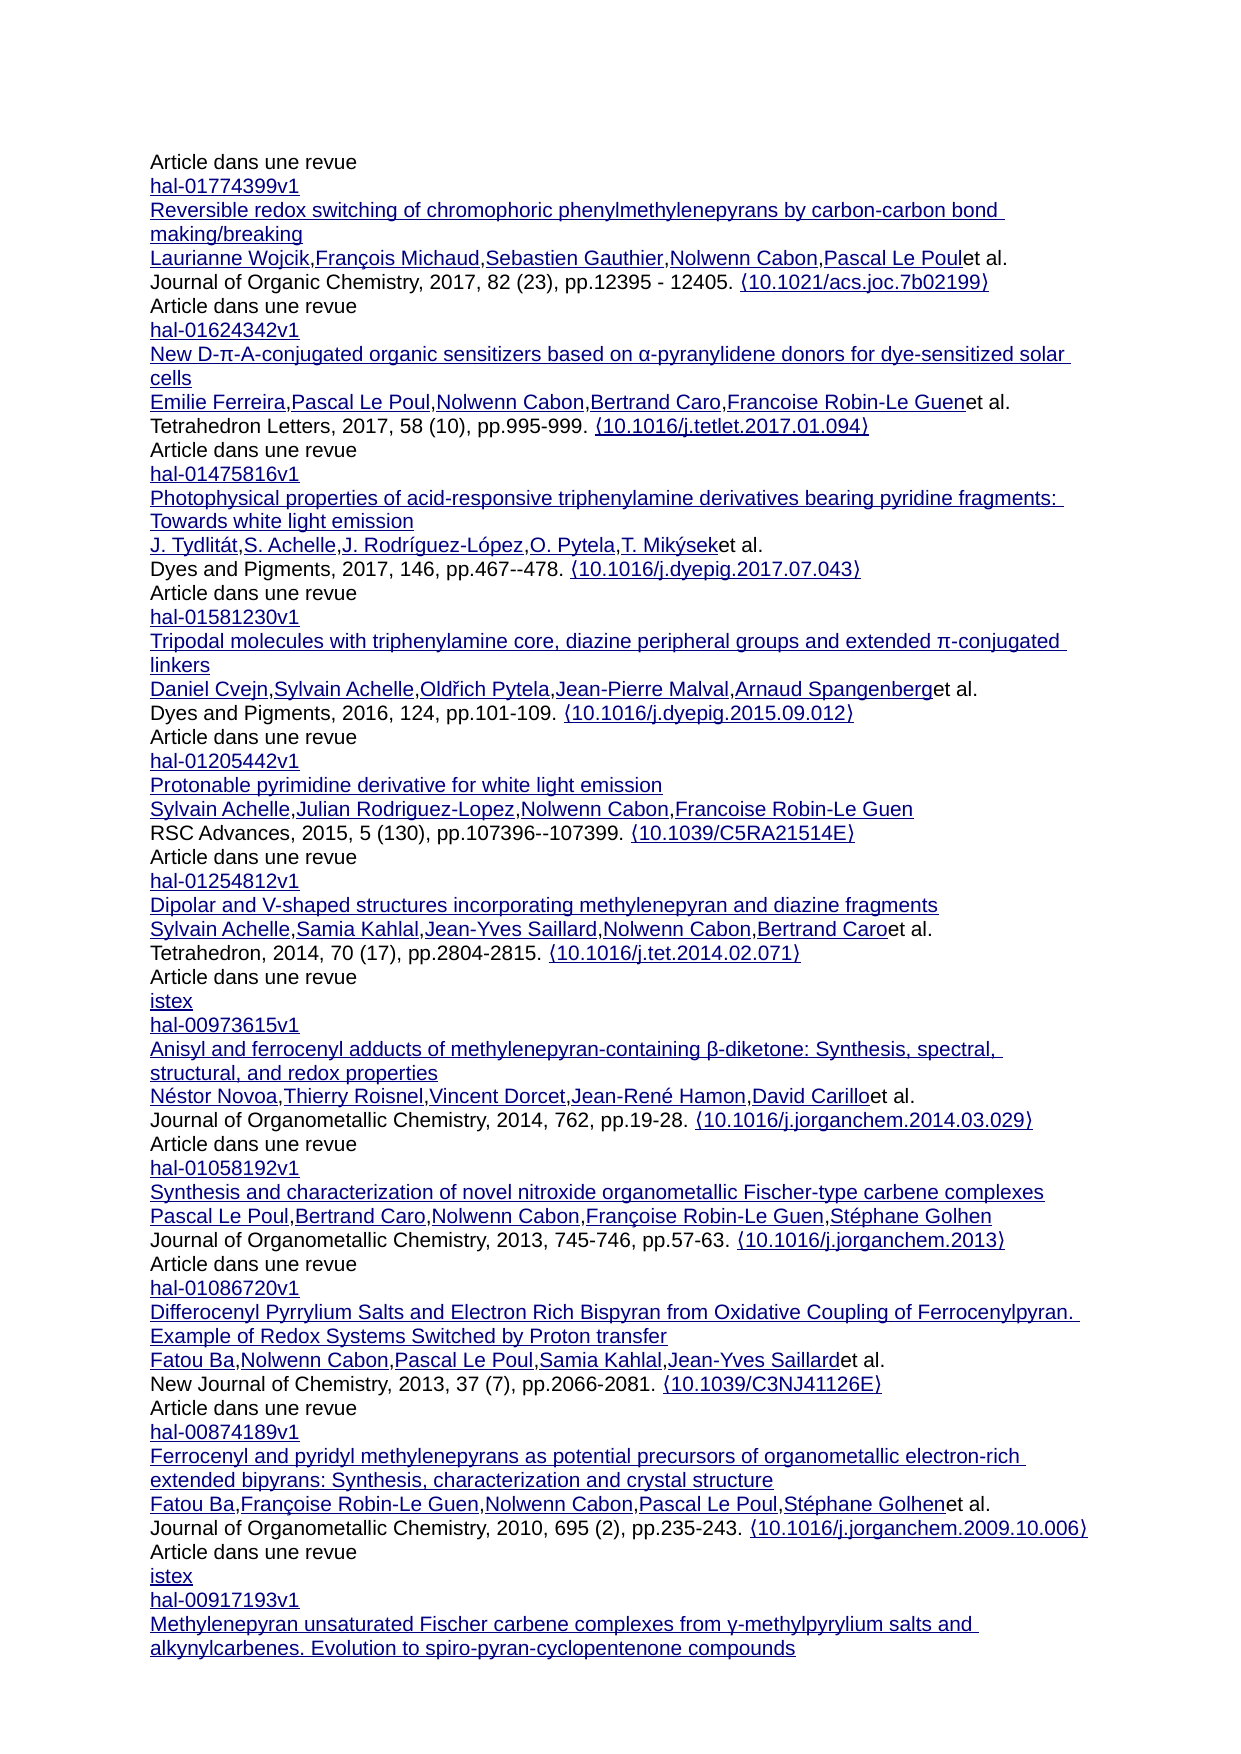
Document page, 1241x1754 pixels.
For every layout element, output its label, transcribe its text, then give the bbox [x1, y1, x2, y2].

table_cell Anisyl and ferrocenyl adducts of methylenepyran-containing β-diketone: Synthesis, spectral, structural, and redox properties Néstor Novoa,Thierry Roisnel,Vincent Dorcet,Jean-René Hamon,David Carilloet al. Journal of Organometallic Chemistry, 2014, 762, pp.19-28. ⟨10.1016/j.jorganchem.2014.03.029⟩ Article dans une revue hal-01058192v1 [150, 1036, 1090, 1180]
table_cell Ferrocenyl and pyridyl methylenepyrans as potential precursors of organometallic electron-rich extended bipyrans: Synthesis, characterization and crystal structure Fatou Ba,Françoise Robin-Le Guen,Nolwenn Cabon,Pascal Le Poul,Stéphane Golhenet al. Journal of Organometallic Chemistry, 2010, 695 (2), pp.235-243. ⟨10.1016/j.jorganchem.2009.10.006⟩ Article dans une revue istex hal-00917193v1 [150, 1444, 1090, 1611]
table_cell Article dans une revue hal-01774399v1 [150, 150, 1090, 198]
table_cell Photophysical properties of acid-responsive triphenylamine derivatives bearing pyridine fragments: Towards white light emission J. Tydlitát,S. Achelle,J. Rodríguez-López,O. Pytela,T. Mikýseket al. Dyes and Pigments, 2017, 146, pp.467--478. ⟨10.1016/j.dyepig.2017.07.043⟩ Article dans une revue hal-01581230v1 [150, 485, 1090, 629]
table_cell Dipolar and V-​shaped structures incorporating methylenepyran and diazine fragments Sylvain Achelle,Samia Kahlal,Jean-Yves Saillard,Nolwenn Cabon,Bertrand Caroet al. Tetrahedron, 2014, 70 (17), pp.2804-2815. ⟨10.1016/j.tet.2014.02.071⟩ Article dans une revue istex hal-00973615v1 [150, 893, 1090, 1036]
table_cell Tripodal molecules with triphenylamine core, diazine peripheral groups and extended π-conjugated linkers Daniel Cvejn,Sylvain Achelle,Oldřich Pytela,Jean-Pierre Malval,Arnaud Spangenberget al. Dyes and Pigments, 2016, 124, pp.101-109. ⟨10.1016/j.dyepig.2015.09.012⟩ Article dans une revue hal-01205442v1 [150, 629, 1090, 773]
table_cell New D-π-A-conjugated organic sensitizers based on α-pyranylidene donors for dye-sensitized solar cells Emilie Ferreira,Pascal Le Poul,Nolwenn Cabon,Bertrand Caro,Francoise Robin-Le Guenet al. Tetrahedron Letters, 2017, 58 (10), pp.995-999. ⟨10.1016/j.tetlet.2017.01.094⟩ Article dans une revue hal-01475816v1 [150, 342, 1090, 485]
table_cell Reversible redox switching of chromophoric phenylmethylenepyrans by carbon-carbon bond making/breaking Laurianne Wojcik,François Michaud,Sebastien Gauthier,Nolwenn Cabon,Pascal Le Poulet al. Journal of Organic Chemistry, 2017, 82 (23), pp.12395 - 12405. ⟨10.1021/acs.joc.7b02199⟩ Article dans une revue hal-01624342v1 [150, 198, 1090, 342]
table_cell Protonable pyrimidine derivative for white light emission Sylvain Achelle,Julian Rodriguez-Lopez,Nolwenn Cabon,Francoise Robin-Le Guen RSC Advances, 2015, 5 (130), pp.107396--107399. ⟨10.1039/C5RA21514E⟩ Article dans une revue hal-01254812v1 [150, 773, 1090, 893]
table_cell Synthesis and characterization of novel nitroxide organometallic Fischer-type carbene complexes Pascal Le Poul,Bertrand Caro,Nolwenn Cabon,Françoise Robin-Le Guen,Stéphane Golhen Journal of Organometallic Chemistry, 2013, 745-746, pp.57-63. ⟨10.1016/j.jorganchem.2013⟩ Article dans une revue hal-01086720v1 [150, 1180, 1090, 1300]
table_cell Methylenepyran unsaturated Fischer carbene complexes from γ-methylpyrylium salts and alkynylcarbenes. Evolution to spiro-pyran-cyclopentenone compounds [150, 1611, 1090, 1659]
table_cell Differocenyl Pyrrylium Salts and Electron Rich Bispyran from Oxidative Coupling of Ferrocenylpyran. Example of Redox Systems Switched by Proton transfer Fatou Ba,Nolwenn Cabon,Pascal Le Poul,Samia Kahlal,Jean-Yves Saillardet al. New Journal of Chemistry, 2013, 37 (7), pp.2066-2081. ⟨10.1039/C3NJ41126E⟩ Article dans une revue hal-00874189v1 [150, 1300, 1090, 1444]
